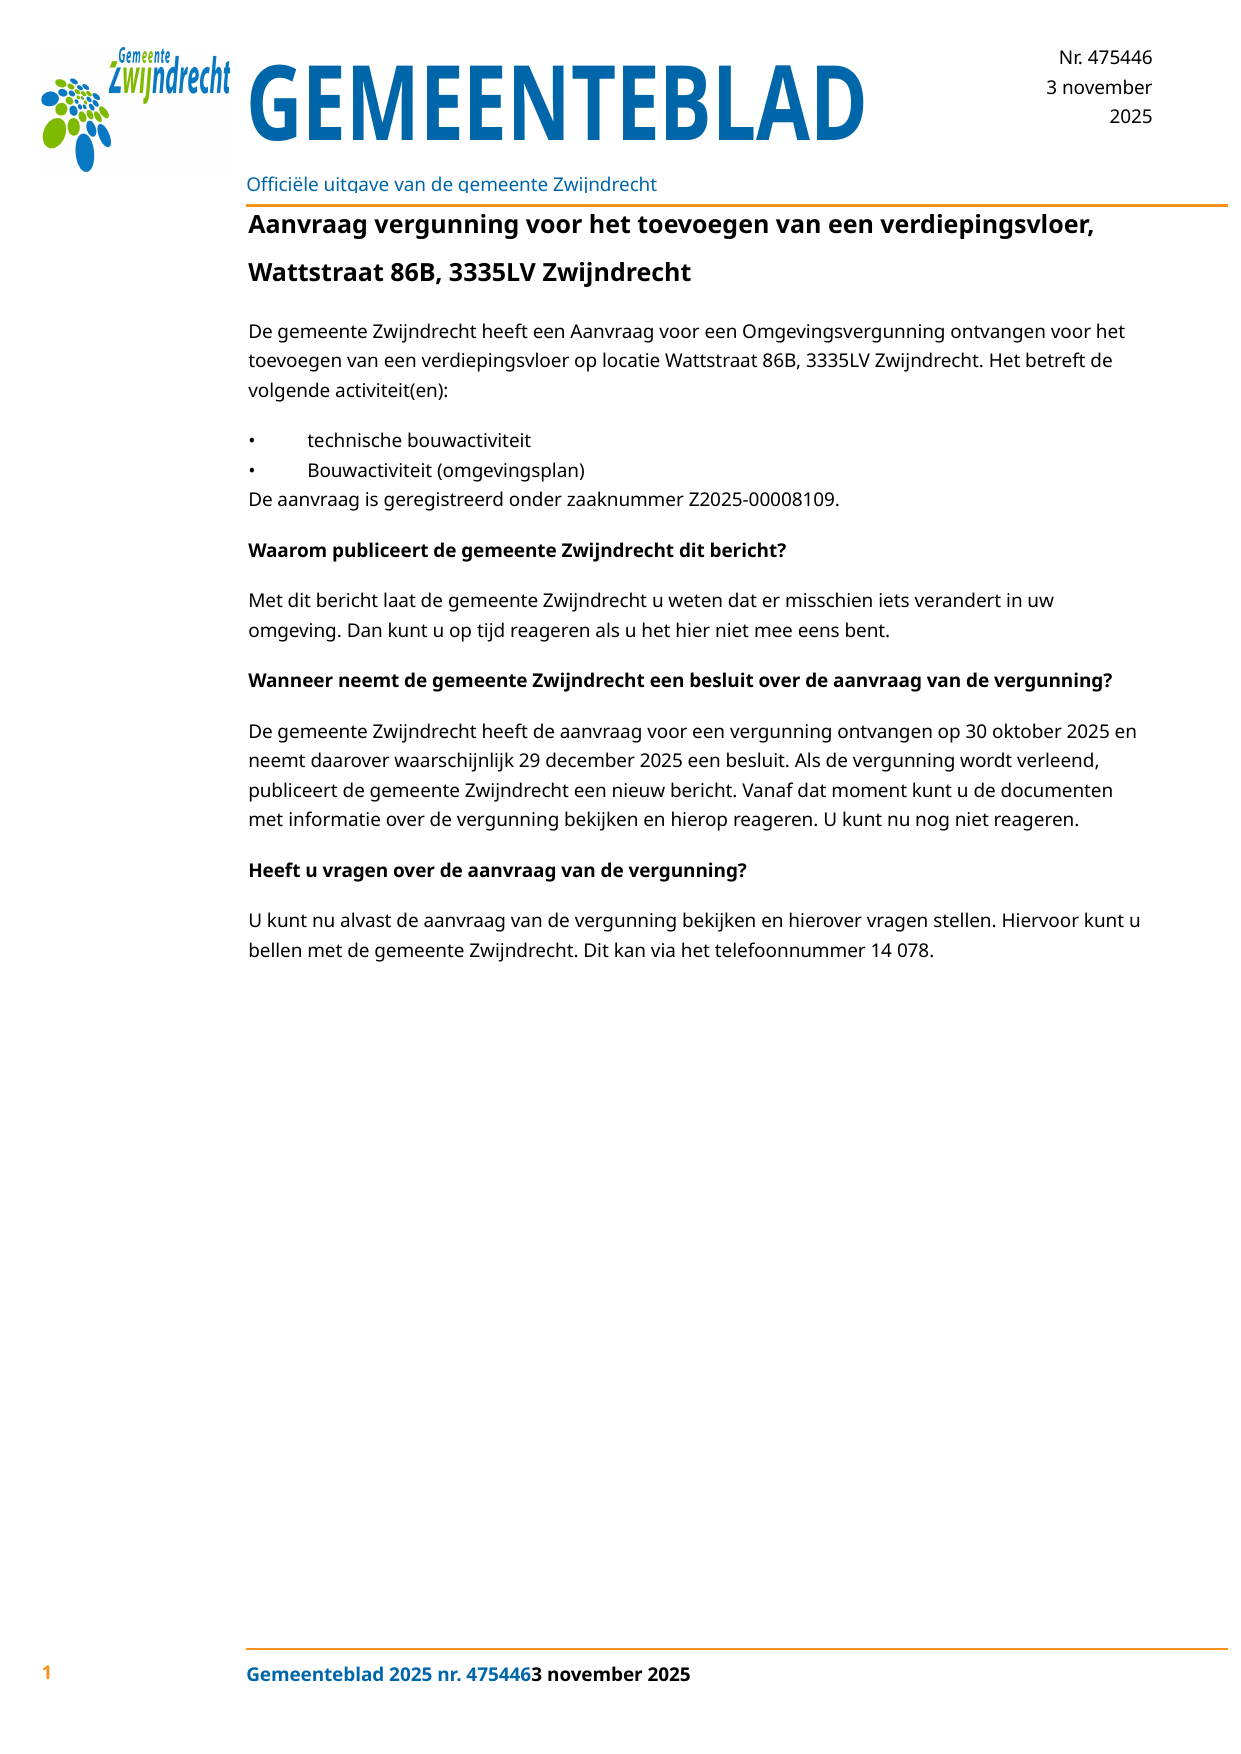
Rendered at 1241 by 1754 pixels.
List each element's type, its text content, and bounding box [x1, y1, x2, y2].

text Heeft u vragen over de aanvraag van de vergunning? [248, 857, 1152, 883]
list technische bouwactiviteit [248, 427, 1152, 453]
picture [41, 47, 231, 172]
text Aanvraag vergunning voor het toevoegen van een verdiepingsvloer, Wattstraat 86B, 3335LV Zwijndrecht [248, 207, 1152, 288]
text Met dit bericht laat de gemeente Zwijndrecht u weten dat er misschien iets verandert in uw omgeving. Dan kunt u op tijd reageren als u het hier niet mee eens bent. [248, 587, 1152, 643]
text Waarom publiceert de gemeente Zwijndrecht dit bericht? [248, 537, 1152, 563]
list Bouwactiviteit (omgevingsplan) [248, 457, 1152, 483]
text U kunt nu alvast de aanvraag van de vergunning bekijken en hierover vragen stellen. Hiervoor kunt u bellen met de gemeente Zwijndrecht. Dit kan via het telefoonnummer 14 078. [248, 907, 1152, 963]
text De gemeente Zwijndrecht heeft de aanvraag voor een vergunning ontvangen op 30 oktober 2025 en neemt daarover waarschijnlijk 29 december 2025 een besluit. Als de vergunning wordt verleend, publiceert de gemeente Zwijndrecht een nieuw bericht. Vanaf dat moment kunt u de documenten met informatie over de vergunning bekijken en hierop reageren. U kunt nu nog niet reageren. [248, 718, 1152, 832]
text Wanneer neemt de gemeente Zwijndrecht een besluit over de aanvraag van de vergunning? [248, 667, 1152, 693]
text De aanvraag is geregistreerd onder zaaknummer Z2025-00008109. [248, 487, 1152, 512]
text De gemeente Zwijndrecht heeft een Aanvraag voor een Omgevingsvergunning ontvangen voor het toevoegen van een verdiepingsvloer op locatie Wattstraat 86B, 3335LV Zwijndrecht. Het betreft de volgende activiteit(en): [248, 318, 1152, 403]
